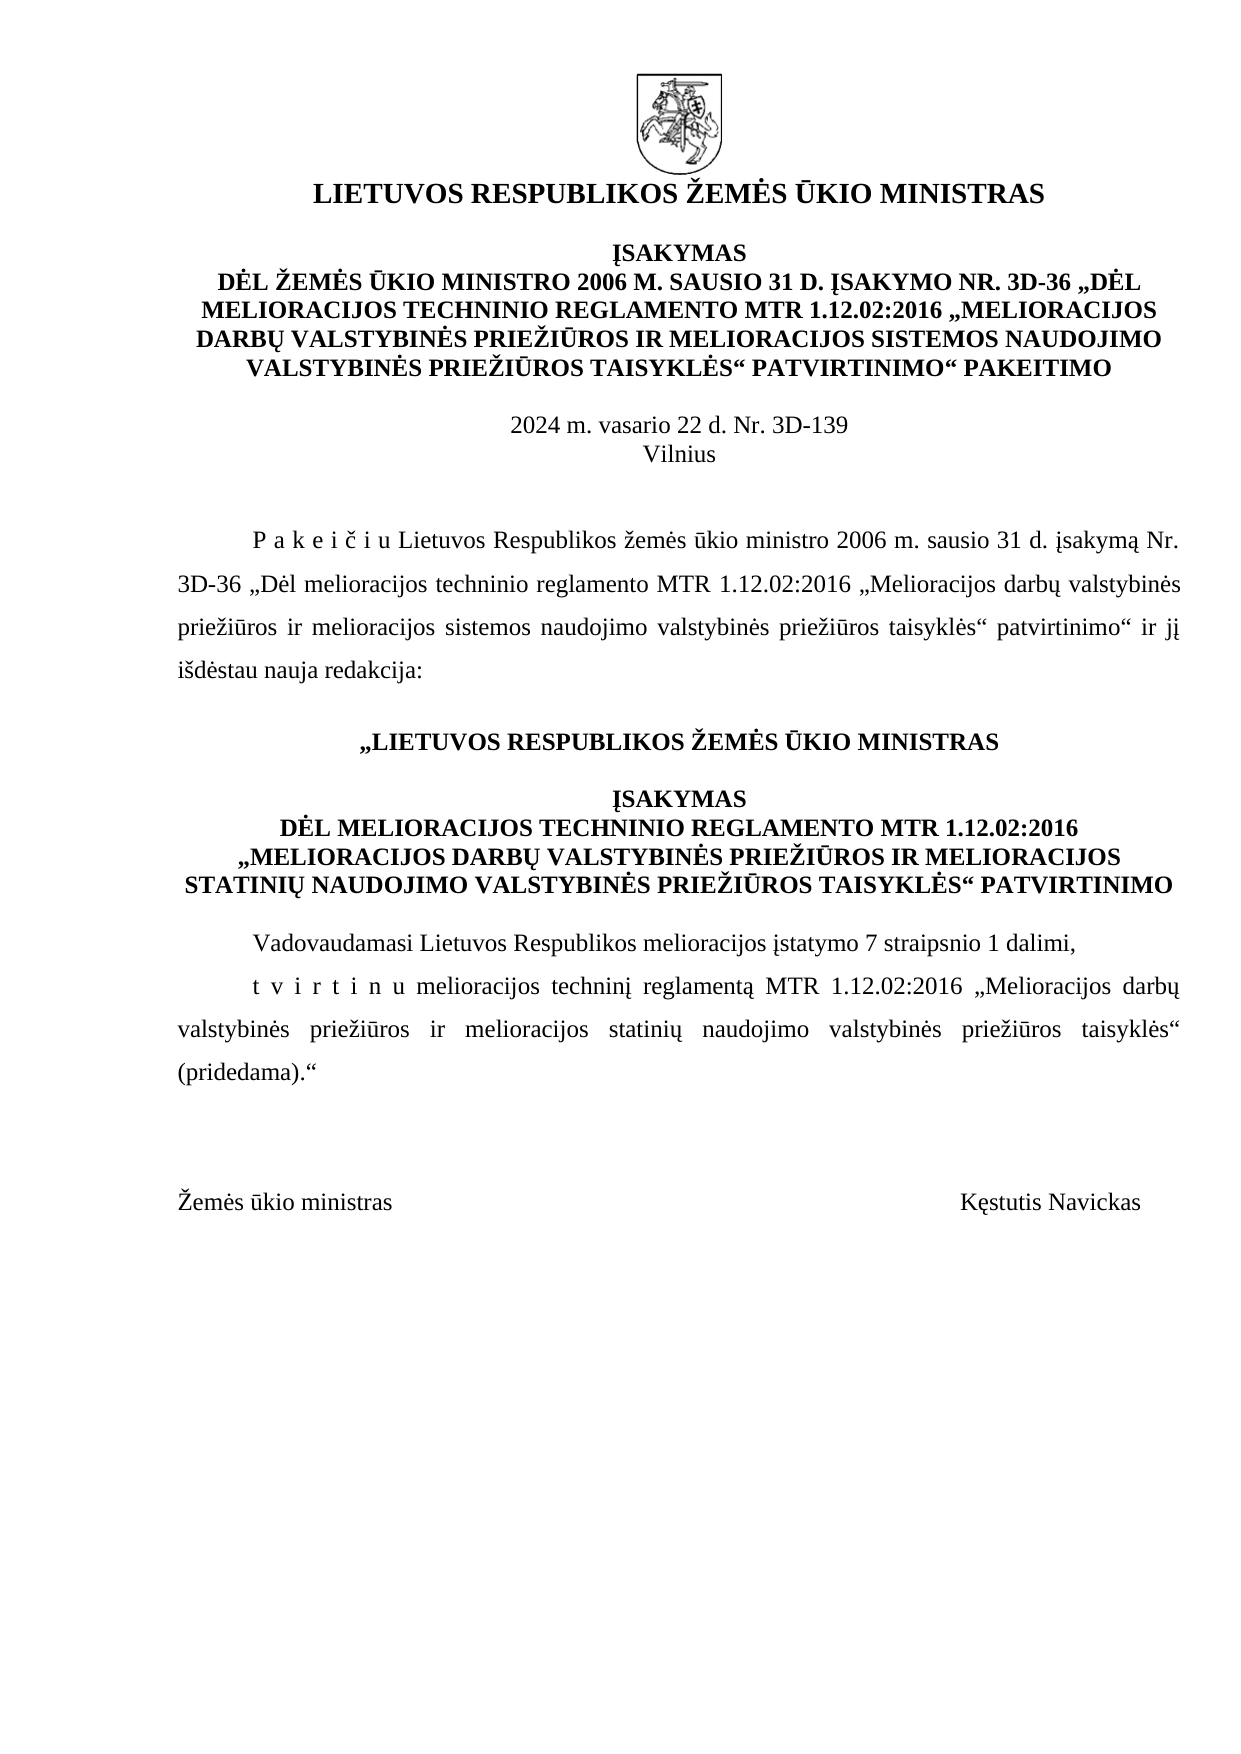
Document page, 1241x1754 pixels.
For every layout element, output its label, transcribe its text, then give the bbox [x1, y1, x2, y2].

text ĮSAKYMAS [177, 784, 1181, 813]
text DĖL MELIORACIJOS TECHNINIO REGLAMENTO MTR 1.12.02:2016 „MELIORACIJOS DARBŲ VALSTYBINĖS PRIEŽIŪROS IR MELIORACIJOS STATINIŲ NAUDOJIMO VALSTYBINĖS PRIEŽIŪROS TAISYKLĖS“ PATVIRTINIMO [177, 813, 1181, 899]
text Žemės ūkio ministras Kęstutis Navickas [177, 1187, 1181, 1216]
text Vilnius [177, 439, 1181, 468]
text Vadovaudamasi Lietuvos Respublikos melioracijos įstatymo 7 straipsnio 1 dalimi, [177, 928, 1181, 957]
text t v i r t i n u melioracijos techninį reglamentą MTR 1.12.02:2016 „Melioracijos darbų valstybinės priežiūros ir melioracijos statinių naudojimo valstybinės priežiūros taisyklės“ (pridedama).“ [177, 971, 1181, 1086]
text „LIETUVOS RESPUBLIKOS ŽEMĖS ŪKIO MINISTRAS [177, 727, 1181, 756]
text DĖL ŽEMĖS ŪKIO MINISTRO 2006 M. SAUSIO 31 D. ĮSAKYMO NR. 3D-36 „DĖL MELIORACIJOS TECHNINIO REGLAMENTO MTR 1.12.02:2016 „MELIORACIJOS DARBŲ VALSTYBINĖS PRIEŽIŪROS IR MELIORACIJOS SISTEMOS NAUDOJIMO VALSTYBINĖS PRIEŽIŪROS TAISYKLĖS“ PATVIRTINIMO“ PAKEITIMO [177, 267, 1181, 382]
text LIETUVOS RESPUBLIKOS ŽEMĖS ŪKIO MINISTRAS [177, 176, 1181, 209]
text 2024 m. vasario 22 d. Nr. 3D-139 [177, 411, 1181, 439]
text P a k e i č i u Lietuvos Respublikos žemės ūkio ministro 2006 m. sausio 31 d. įsakymą Nr. 3D-36 „Dėl melioracijos techninio reglamento MTR 1.12.02:2016 „Melioracijos darbų valstybinės priežiūros ir melioracijos sistemos naudojimo valstybinės priežiūros taisyklės“ patvirtinimo“ ir jį išdėstau nauja redakcija: [177, 526, 1181, 684]
text ĮSAKYMAS [177, 238, 1181, 267]
